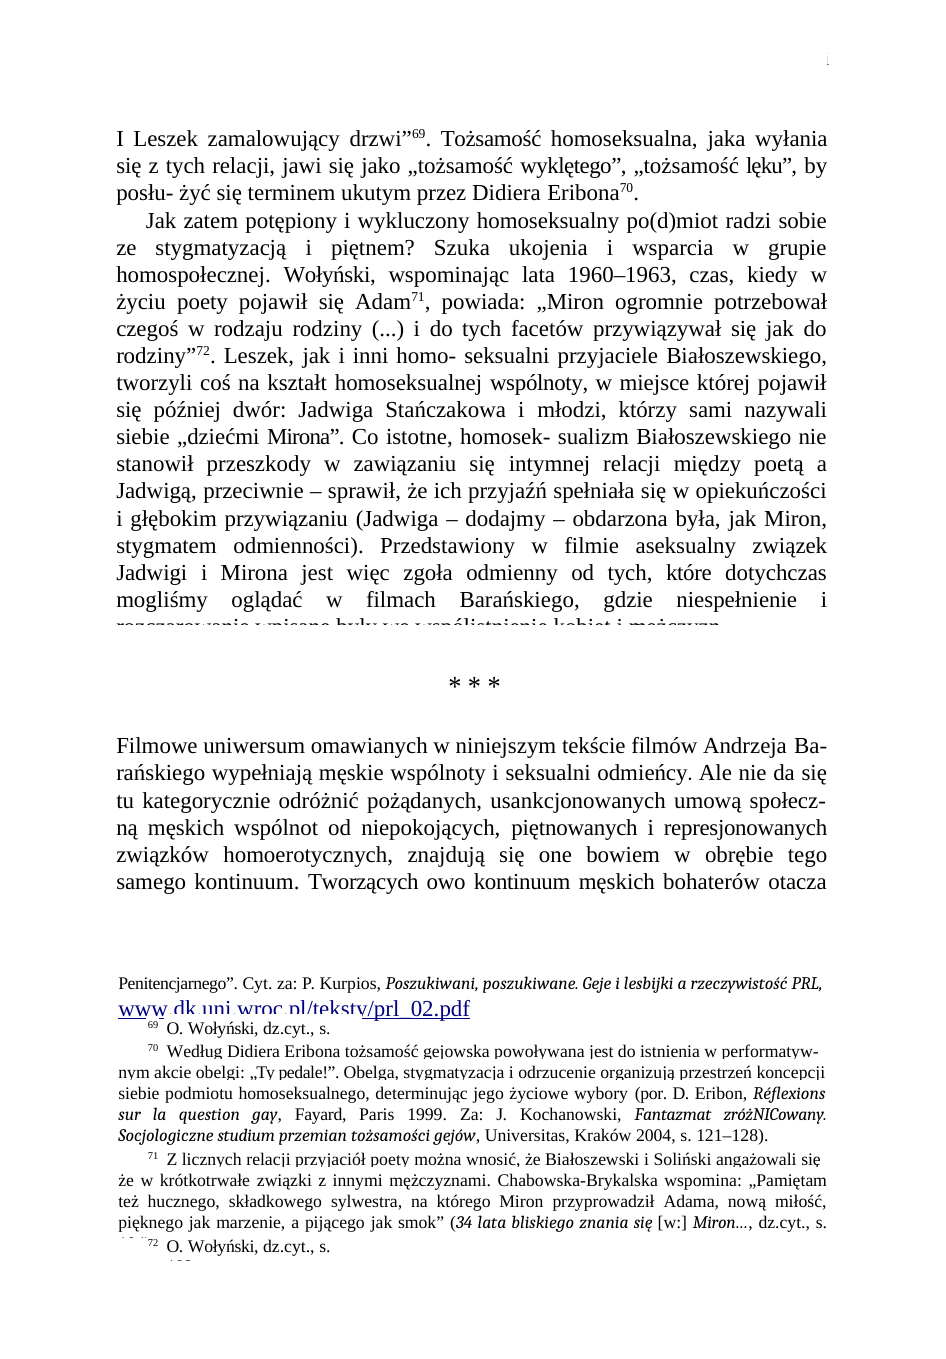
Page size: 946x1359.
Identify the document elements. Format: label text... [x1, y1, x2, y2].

text Według Didiera Eribona tożsamość gejowska powoływana jest do istnienia w performatyw- [166, 1041, 829, 1059]
text że w krótkotrwałe związki z innymi mężczyznami. Chabowska-Brykalska wspomina: „Pamiętam też hucznego, składkowego sylwestra, na którego Miron przyprowadził Adama, nową miłość, pięknego jak marzenie, a pijącego jak smok” (34 lata bliskiego znania się [w:] Miron…, dz.cyt., s. 104). [118, 1170, 827, 1237]
text nym akcie obelgi: „Ty pedale!”. Obelga, stygmatyzacja i odrzucenie organizują przestrzeń koncepcji [118, 1062, 829, 1080]
text www.dk.uni.wroc.pl/teksty/prl_02.pdf [118, 995, 829, 1020]
text I Leszek zamalowujący drzwi”69. Tożsamość homoseksualna, jaka wyłania się z tych relacji, jawi się jako „tożsamość wyklętego”, „tożsamość lęku”, by posłu- żyć się terminem ukutym przez Didiera Eribona70. [116, 125, 827, 206]
text Z licznych relacji przyjaciół poety można wnosić, że Białoszewski i Soliński angażowali się tak- [166, 1149, 829, 1167]
text Penitencjarnego”. Cyt. za: P. Kurpios, Poszukiwani, poszukiwane. Geje i lesbijki a rzeczywistość PRL, [118, 973, 829, 994]
text 70 [148, 1041, 159, 1053]
text * * * [448, 669, 829, 703]
text siebie podmiotu homoseksualnego, determinując jego życiowe wybory (por. D. Eribon, Réflexions sur la question gay, Fayard, Paris 1999. Za: J. Kochanowski, Fantazmat zróżNICowany. Socjologiczne studium przemian tożsamości gejów, Universitas, Kraków 2004, s. 121–128). [118, 1083, 827, 1146]
text 69 [148, 1018, 159, 1030]
text O. Wołyński, dz.cyt., s. 192. [166, 1235, 362, 1261]
text O. Wołyński, dz.cyt., s. 202. [166, 1018, 362, 1038]
text Filmowe uniwersum omawianych w niniejszym tekście filmów Andrzeja Ba- rańskiego wypełniają męskie wspólnoty i seksualni odmieńcy. Ale nie da się tu kategorycznie odróżnić pożądanych, usankcjonowanych umową społecz- ną męskich wspólnot od niepokojących, piętnowanych i represjonowanych związków homoerotycznych, znajdują się one bowiem w obrębie tego samego kontinuum. Tworzących owo kontinuum męskich bohaterów otacza tu aura [116, 732, 827, 901]
text 72 [148, 1236, 159, 1248]
text 71 [148, 1149, 159, 1161]
text Jak zatem potępiony i wykluczony homoseksualny po(d)miot radzi sobie ze stygmatyzacją i piętnem? Szuka ukojenia i wsparcia w grupie homospołecznej. Wołyński, wspominając lata 1960–1963, czas, kiedy w życiu poety pojawił się Adam71, powiada: „Miron ogromnie potrzebował czegoś w rodzaju rodziny (...) i do tych facetów przywiązywał się jak do rodziny”72. Leszek, jak i inni homo- seksualni przyjaciele Białoszewskiego, tworzyli coś na kształt homoseksualnej wspólnoty, w miejsce której pojawił się później dwór: Jadwiga Stańczakowa i młodzi, którzy sami nazywali siebie „dziećmi Mirona”. Co istotne, homosek- sualizm Białoszewskiego nie stanowił przeszkody w zawiązaniu się intymnej relacji między poetą a Jadwigą, przeciwnie – sprawił, że ich przyjaźń spełniała się w opiekuńczości i głębokim przywiązaniu (Jadwiga – dodajmy – obdarzona była, jak Miron, stygmatem odmienności). Przedstawiony w filmie aseksualny związek Jadwigi i Mirona jest więc zgoła odmienny od tych, które dotychczas mogliśmy oglądać w filmach Barańskiego, gdzie niespełnienie i rozczarowanie wpisane były we współistnienie kobiet i mężczyzn. [116, 207, 827, 624]
